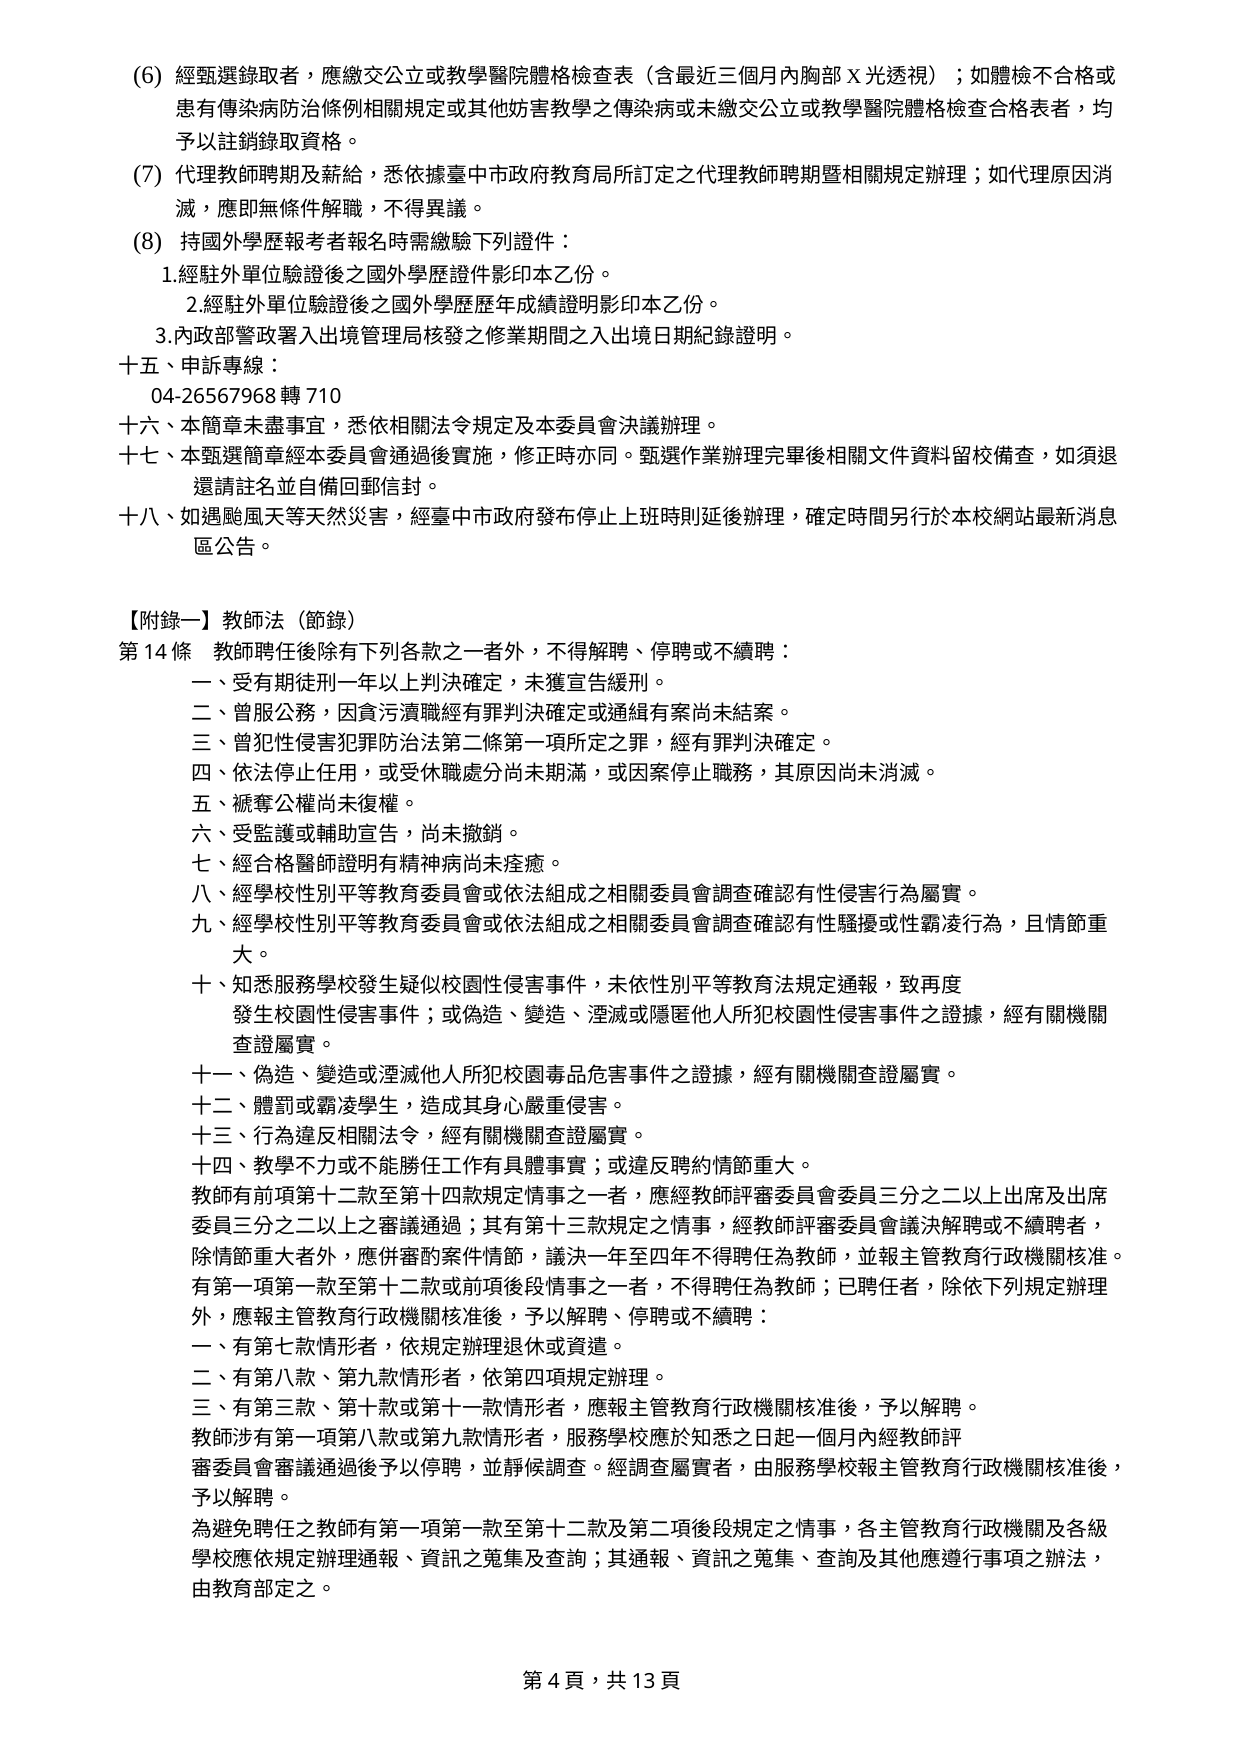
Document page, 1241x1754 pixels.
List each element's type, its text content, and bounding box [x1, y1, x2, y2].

text 十二、體罰或霸凌學生，造成其身心嚴重侵害。 [118, 1089, 1122, 1119]
text 教師有前項第十二款至第十四款規定情事之一者，應經教師評審委員會委員三分之二以上出席及出席委員三分之二以上之審議通過；其有第十三款規定之情事，經教師評審委員會議決解聘或不續聘者，除情節重大者外，應併審酌案件情節，議決一年至四年不得聘任為教師，並報主管教育行政機關核准。 [191, 1179, 1122, 1270]
text 十六、本簡章未盡事宜，悉依相關法令規定及本委員會決議辦理。 [118, 409, 1122, 440]
text 二、曾服公務，因貪污瀆職經有罪判決確定或通緝有案尚未結案。 [118, 696, 1122, 726]
text 2.經駐外單位驗證後之國外學歷歷年成績證明影印本乙份。 [175, 289, 1122, 319]
text 三、有第三款、第十款或第十一款情形者，應報主管教育行政機關核准後，予以解聘。 [118, 1391, 1122, 1421]
text 第14條 教師聘任後除有下列各款之一者外，不得解聘、停聘或不續聘： [118, 636, 1122, 666]
text 十五、申訴專線： [118, 349, 1122, 379]
text 六、受監護或輔助宣告，尚未撤銷。 [118, 817, 1122, 847]
text 有第一項第一款至第十二款或前項後段情事之一者，不得聘任為教師；已聘任者，除依下列規定辦理外，應報主管教育行政機關核准後，予以解聘、停聘或不續聘： [191, 1270, 1122, 1331]
list 持國外學歷報考者報名時需繳驗下列證件： [133, 225, 1122, 255]
text 3.內政部警政署入出境管理局核發之修業期間之入出境日期紀錄證明。 [118, 319, 1122, 349]
text 十四、教學不力或不能勝任工作有具體事實；或違反聘約情節重大。 [118, 1149, 1122, 1179]
text 一、有第七款情形者，依規定辦理退休或資遣。 [118, 1331, 1122, 1361]
text 十八、如遇颱風天等天然災害，經臺中市政府發布停止上班時則延後辦理，確定時間另行於本校網站最新消息區公告。 [118, 500, 1122, 561]
text 九、經學校性別平等教育委員會或依法組成之相關委員會調查確認有性騷擾或性霸凌行為，且情節重大。 [191, 908, 1122, 968]
text 04-26567968轉710 [118, 379, 1122, 409]
list 代理教師聘期及薪給，悉依據臺中市政府教育局所訂定之代理教師聘期暨相關規定辦理；如代理原因消滅，應即無條件解職，不得異議。 [133, 159, 1122, 222]
text 十一、偽造、變造或湮滅他人所犯校園毒品危害事件之證據，經有關機關查證屬實。 [118, 1059, 1122, 1089]
text 【附錄一】教師法（節錄） [118, 598, 1122, 636]
text 五、褫奪公權尚未復權。 [118, 787, 1122, 817]
text 三、曾犯性侵害犯罪防治法第二條第一項所定之罪，經有罪判決確定。 [118, 726, 1122, 757]
list 經甄選錄取者，應繳交公立或教學醫院體格檢查表（含最近三個月內胸部X光透視）；如體檢不合格或患有傳染病防治條例相關規定或其他妨害教學之傳染病或未繳交公立或教學醫院體格檢查合格表者，均予以註銷錄取資格。 [133, 59, 1122, 156]
text 教師涉有第一項第八款或第九款情形者，服務學校應於知悉之日起一個月內經教師評 [128, 1421, 1122, 1451]
text 七、經合格醫師證明有精神病尚未痊癒。 [118, 847, 1122, 877]
text 十三、行為違反相關法令，經有關機關查證屬實。 [118, 1119, 1122, 1149]
text 十、知悉服務學校發生疑似校園性侵害事件，未依性別平等教育法規定通報，致再度 [139, 968, 1122, 998]
text 為避免聘任之教師有第一項第一款至第十二款及第二項後段規定之情事，各主管教育行政機關及各級學校應依規定辦理通報、資訊之蒐集及查詢；其通報、資訊之蒐集、查詢及其他應遵行事項之辦法，由教育部定之。 [191, 1512, 1122, 1602]
text 十七、本甄選簡章經本委員會通過後實施，修正時亦同。甄選作業辦理完畢後相關文件資料留校備查，如須退還請註名並自備回郵信封。 [118, 440, 1122, 500]
text 一、受有期徒刑一年以上判決確定，未獲宣告緩刑。 [118, 666, 1122, 696]
text 八、經學校性別平等教育委員會或依法組成之相關委員會調查確認有性侵害行為屬實。 [191, 877, 1122, 908]
text 四、依法停止任用，或受休職處分尚未期滿，或因案停止職務，其原因尚未消滅。 [118, 757, 1122, 787]
text 1.經駐外單位驗證後之國外學歷證件影印本乙份。 [118, 258, 1122, 289]
text 發生校園性侵害事件；或偽造、變造、湮滅或隱匿他人所犯校園性侵害事件之證據，經有關機關查證屬實。 [233, 998, 1122, 1059]
text 二、有第八款、第九款情形者，依第四項規定辦理。 [118, 1361, 1122, 1391]
text 審委員會審議通過後予以停聘，並靜候調查。經調查屬實者，由服務學校報主管教育行政機關核准後，予以解聘。 [191, 1451, 1122, 1512]
